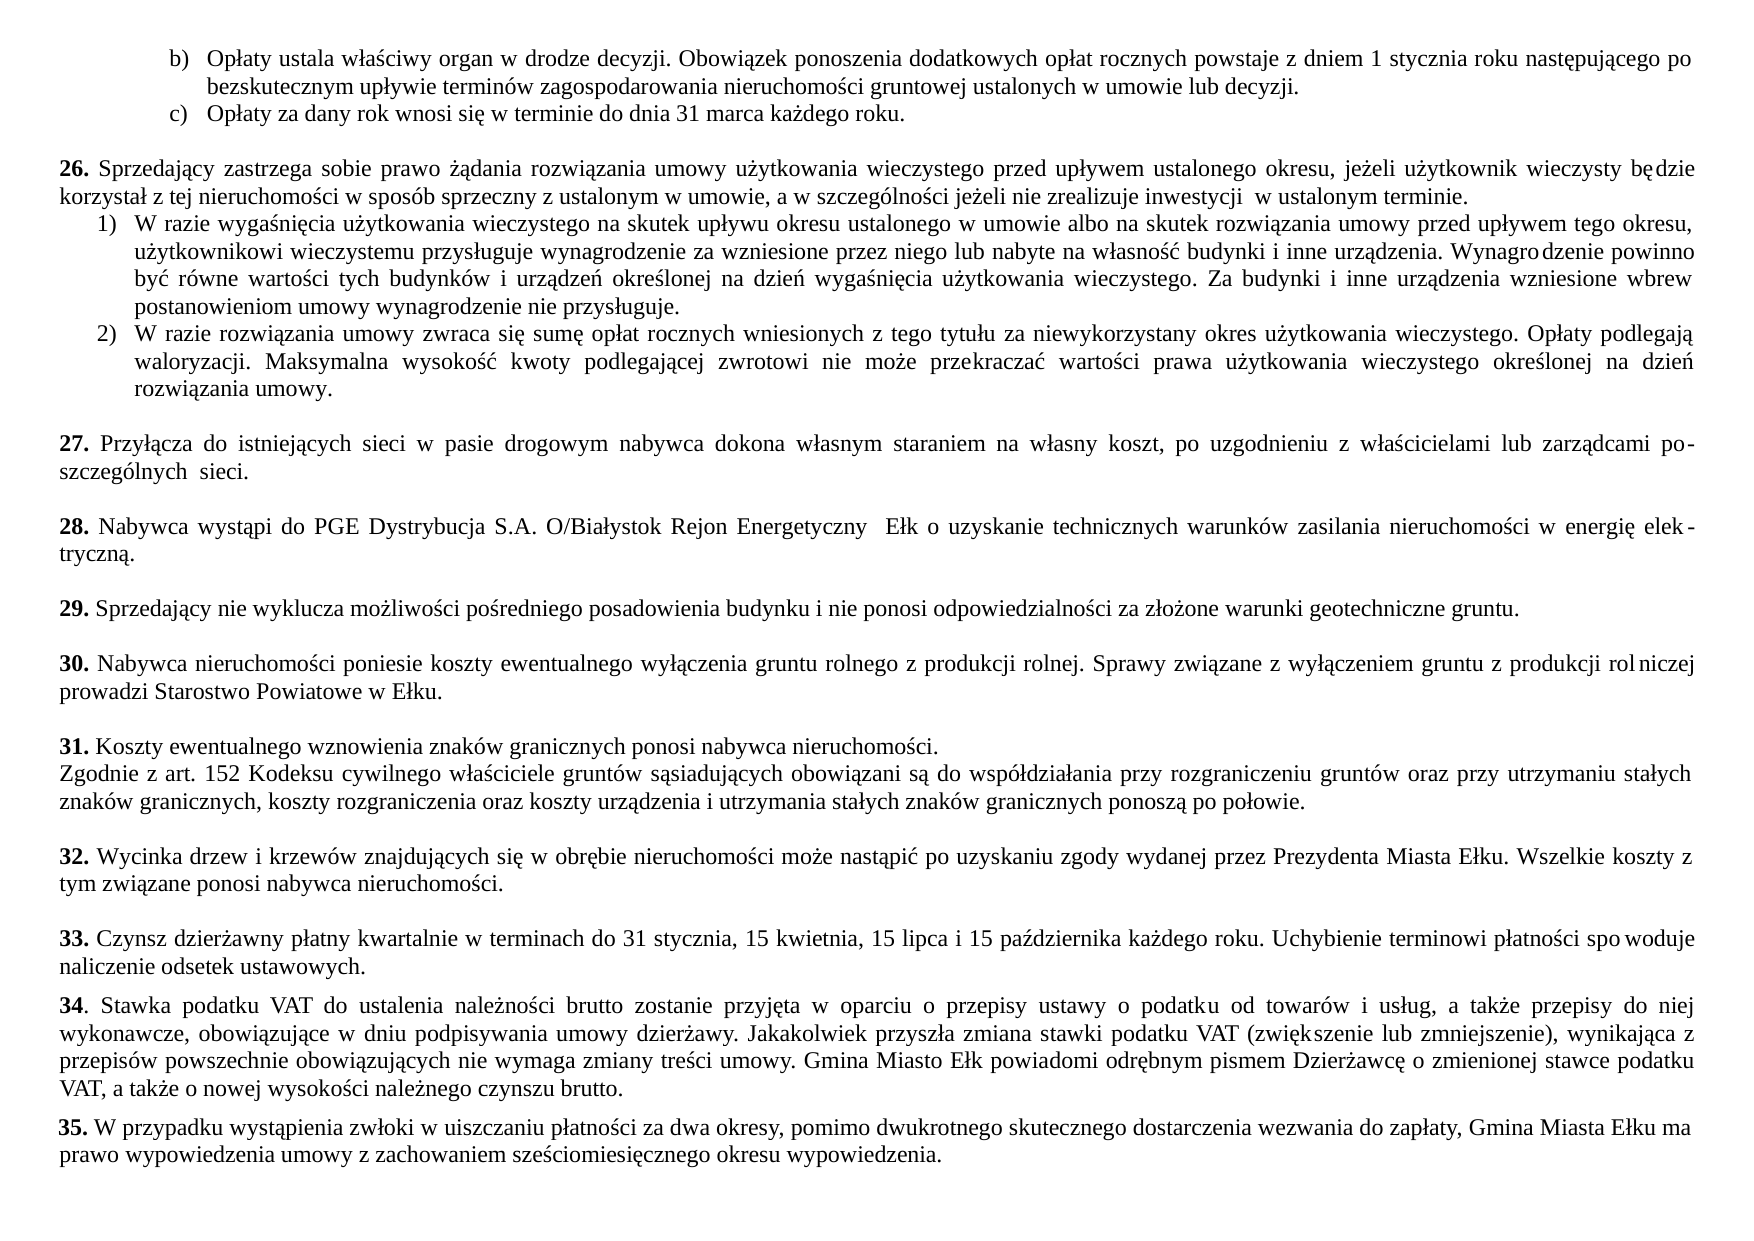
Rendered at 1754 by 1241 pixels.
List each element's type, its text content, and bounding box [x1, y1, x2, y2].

list W razie wygaśnięcia użytkowania wieczystego na skutek upływu okresu ustalonego w umowie albo na skutek rozwiązania umowy przed upływem tego okresu, użytkownikowi wieczystemu przysługuje wynagrodzenie za wzniesione przez niego lub nabyte na własność budynki i inne urządzenia. Wynagro­dzenie powinno być równe wartości tych budynków i urządzeń określonej na dzień wygaśnięcia użytkowania wieczystego. Za budynki i inne urządzenia wzniesione wbrew postanowieniom umowy wynagrodzenie nie przysługuje. [97, 209, 1695, 319]
text 29. Sprzedający nie wyklucza możliwości pośredniego posadowienia budynku i nie ponosi odpowiedzialności za złożone warunki geotechniczne gruntu. [59, 594, 1695, 622]
text 33. Czynsz dzierżawny płatny kwartalnie w terminach do 31 stycznia, 15 kwietnia, 15 lipca i 15 października każdego roku. Uchybienie terminowi płatności spo­woduje naliczenie odsetek ustawowych. [59, 924, 1695, 979]
text 32. Wycinka drzew i krzewów znajdujących się w obrębie nieruchomości może nastąpić po uzyskaniu zgody wydanej przez Prezydenta Miasta Ełku. Wszelkie koszty z tym związane ponosi nabywca nieruchomości. [59, 842, 1695, 897]
text 27. Przyłącza do istniejących sieci w pasie drogowym nabywca dokona własnym staraniem na własny koszt, po uzgodnieniu z właścicielami lub zarządcami po­szczególnych sieci. [59, 429, 1695, 484]
text 30. Nabywca nieruchomości poniesie koszty ewentualnego wyłączenia gruntu rolnego z produkcji rolnej. Sprawy związane z wyłączeniem gruntu z produkcji rol­niczej prowadzi Starostwo Powiatowe w Ełku. [59, 649, 1695, 704]
text 26. Sprzedający zastrzega sobie prawo żądania rozwiązania umowy użytkowania wieczystego przed upływem ustalonego okresu, jeżeli użytkownik wieczysty bę­dzie korzystał z tej nieruchomości w sposób sprzeczny z ustalonym w umowie, a w szczególności jeżeli nie zrealizuje inwestycji w ustalonym terminie. [59, 154, 1695, 209]
text Zgodnie z art. 152 Kodeksu cywilnego właściciele gruntów sąsiadujących obowiązani są do współdziałania przy rozgraniczeniu gruntów oraz przy utrzymaniu stałych znaków granicznych, koszty rozgraniczenia oraz koszty urządzenia i utrzymania stałych znaków granicznych ponoszą po połowie. [59, 759, 1695, 814]
text 28. Nabywca wystąpi do PGE Dystrybucja S.A. O/Białystok Rejon Energetyczny Ełk o uzyskanie technicznych warunków zasilania nieruchomości w energię elek­tryczną. [59, 512, 1695, 567]
list Opłaty ustala właściwy organ w drodze decyzji. Obowiązek ponoszenia dodatkowych opłat rocznych powstaje z dniem 1 stycznia roku następującego po bezskutecznym upływie terminów zagospodarowania nieruchomości gruntowej ustalonych w umowie lub decyzji. [169, 44, 1695, 99]
text 31. Koszty ewentualnego wznowienia znaków granicznych ponosi nabywca nieruchomości. [59, 732, 1695, 759]
text 34. Stawka podatku VAT do ustalenia należności brutto zostanie przyjęta w oparciu o przepisy ustawy o podatk­u od towarów i usług, a także przepisy do niej wykonawcze, obo­wiązujące w dniu podpisywania umowy dzierżawy. Jakakolwiek przyszła zmiana stawki podatku VAT (zwięk­szenie lub zmniejszenie), wynikająca z przepisów powszechnie obowiązujących nie wymaga zmia­ny tre­ści umowy. Gmina Miasto Ełk powia­domi odrębnym pismem Dzierżawcę o zmienionej stawce podatku VAT, a także o nowej wysokości na­leżnego czynszu brutto. [59, 991, 1695, 1101]
list Opłaty za dany rok wnosi się w terminie do dnia 31 marca każdego roku. [169, 99, 1695, 127]
list W razie rozwiązania umowy zwraca się sumę opłat rocznych wniesionych z tego tytułu za niewykorzystany okres użytkowania wieczystego. Opłaty podlegają waloryzacji. Maksymalna wysokość kwoty podlegającej zwrotowi nie może prze­kraczać wartości prawa użytkowania wieczystego określonej na dzień rozwiązania umowy. [97, 319, 1695, 402]
text 35. W przypadku wystąpienia zwłoki w uiszczaniu płatności za dwa okresy, pomimo dwukrotnego skutecznego dostarczenia wezwania do zapłaty, Gmina Miasta Ełku ma prawo wypowiedzenia umowy z zachowaniem sześciomiesięcznego okresu wypowiedzenia. [58, 1113, 1695, 1168]
